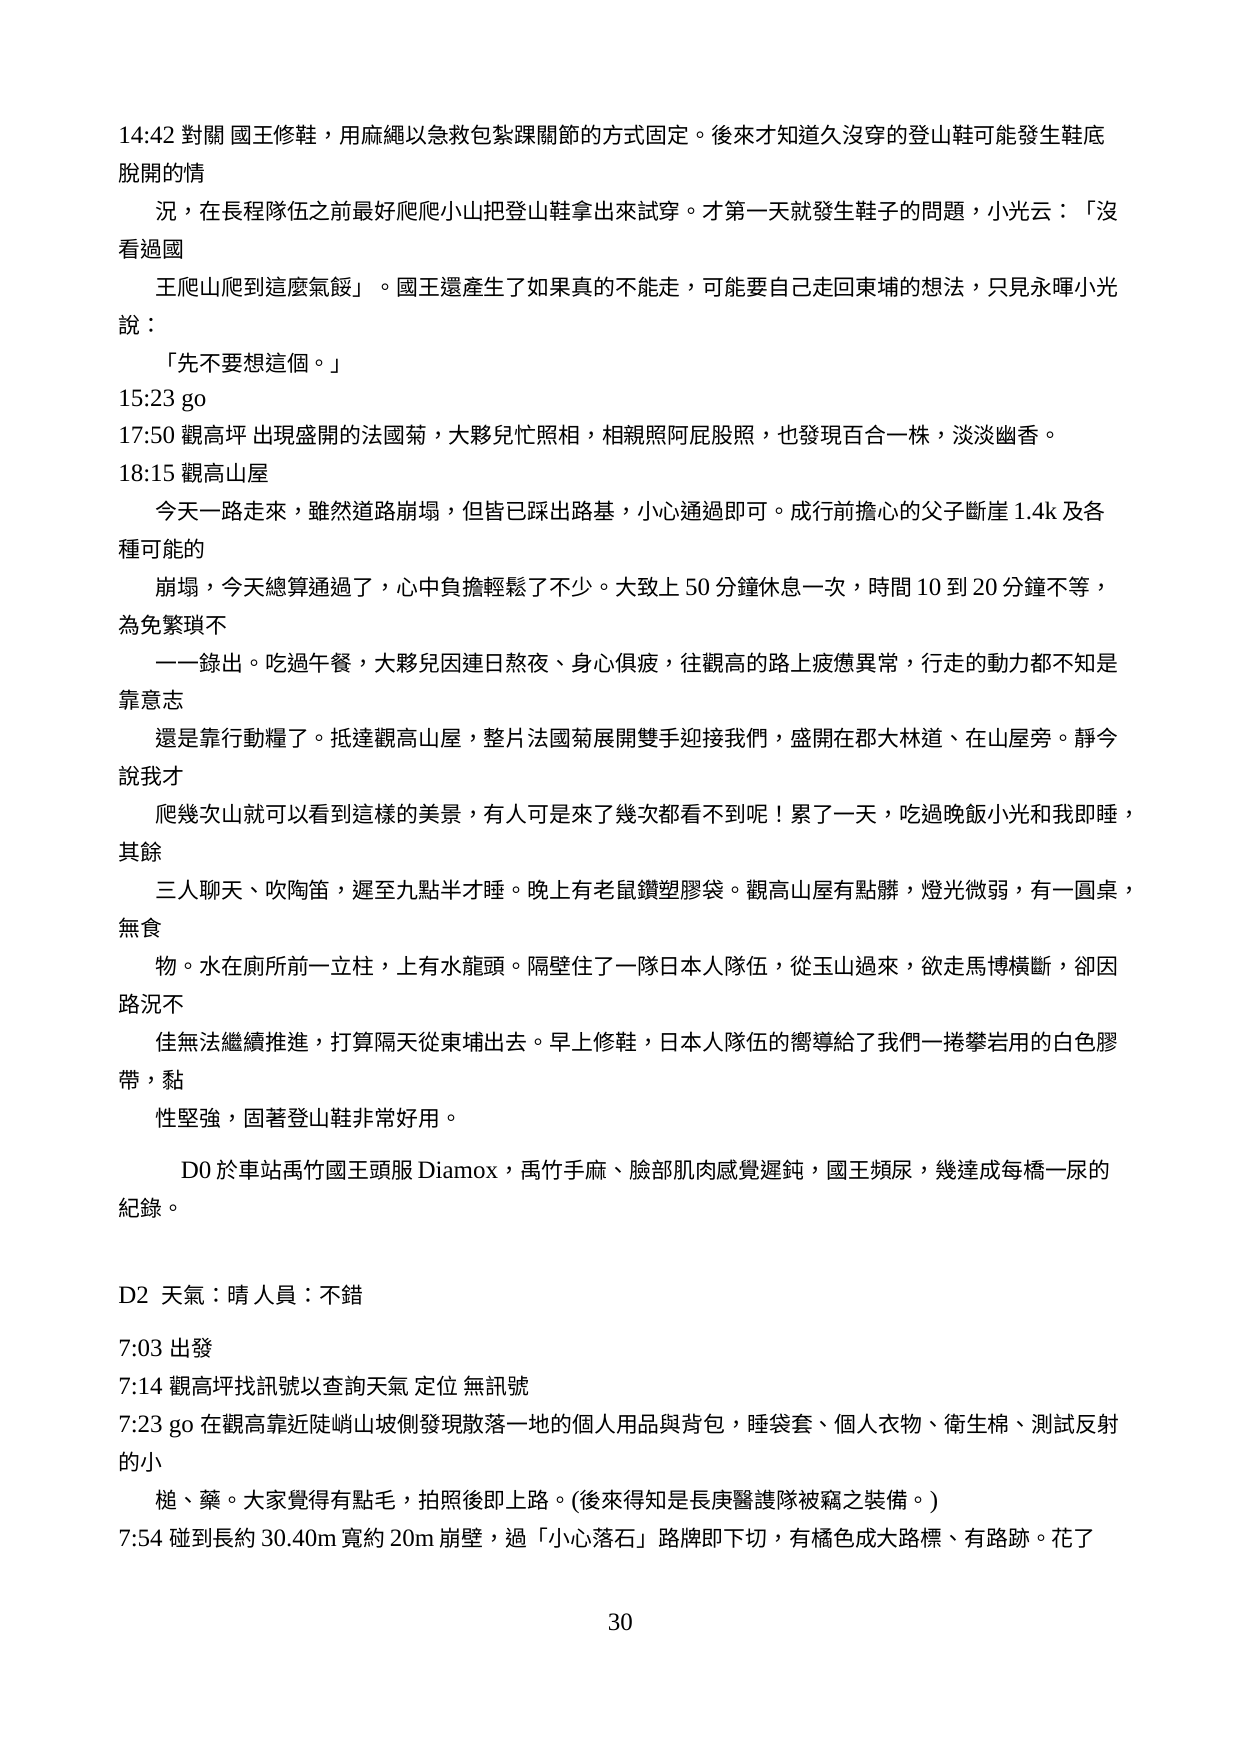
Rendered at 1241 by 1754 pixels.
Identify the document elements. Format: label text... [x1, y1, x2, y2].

text 7:03 出發 7:14 觀高坪找訊號以查詢天氣 定位 無訊號 7:23 go 在觀高靠近陡峭山坡側發現散落一地的個人用品與背包，睡袋套、個人衣物、衛生棉、測試反射的小 槌、藥。大家覺得有點毛，拍照後即上路。(後來得知是長庚醫謢隊被竊之裝備。) 7:54 碰到長約30.40m寬約20m崩壁，過「小心落石」路牌即下切，有橘色成大路標、有路跡。花了36分鐘全隊 過完，含探路。過小心落石牌時有注意到下切路，續行約十公尺路就斷了，便折回。應該是不會錯過下切 路，因為路斷了也會回來找路。 8:30 全員上切完畢，go。 9:00 八通關草原 到草原路上龍膽夾道，還有一些杜鵑、法國菊。小光說以前這片谷地是有人居住的喔(駐在 所)，後來和永暉討論著七十年後八通關草原會如何：變成一片崩塌地，小光說七十年後再坐直升機來看吧！ 9:20 進森林後就遇見雨鞋，略大於國王腳，但在此地得雨鞋真是令人雀躍。國王發現雨鞋底部磨損得厲害，這雙 鞋的主人可能常常在山裡跑。雨鞋旁就是高約三十米崩壁，找高繞路，探約20分鐘，在高繞時遇溪溝發現成 大路標，沿溪溝下，快接到古道時有一岩壁須橫渡，重裝過有一定難度。我們選擇在溪溝前較緩處下切到古 道上(架10m傘帶)，接到古道前有一十米落差，開傘帶吊背包輕裝下。 10:30 全部過完，花了一小時過古道完好時只需五秒走過的路。過完小憩一下，吃飯糰、喝水。 11:13 go 12:05 rest 一路走來，滿地松針毬果，太陽曬在松針上，發出爽朗的香氣(後來幾天不斷聞到，多聞了便有種想吐 暈眩的感覺)路皆小崩，但都很好走。遠方有松濤，頭上是偶有雲飄過的藍天，永暉吹陶笛，靜今畫畫。 12:25 go 13:14 中央金礦山屋 午餐 在松林間國王看到山羊，溪溝幾乎皆有水，偶見野花數朵及有著微焦麵包色澤的香 菇。荖濃溪水沁涼，才泡一會兒便覺刺痛難耐，晒晒太陽剛好 14:20 go 17:08 白洋金礦山屋 最後一段陡上大家很累，小光說這是一段讓你走到感覺快破功時山屋就會出現的路。永暉高 山反應，一到山屋便進睡袋小憩，國王很喘，其他人還好。夕陽有點透不出來，起霧的關係。水池很乾淨， 旁邊有很多野花和龍葵暗紫色的花。山屋有點髒，只有後面的門可開。國王晚上去尿尿看見秀姑坪上有人， 可是在山屋裡一直沒等到人下來，難不成在上面過夜，或是看到了…? [118, 1331, 1122, 1552]
text 八、行程記錄： D1 天氣：晴 人員：剛結束期末考，從連續熬夜與報告考試奮鬥中脫離，感覺沒什麼朝氣。 06:00 從水里坐員林客運，也是途中運送小朋友去上課的交通工具 06:55 東埔。員林客運終站沒有進到東埔市區，在吊橋附近迴轉。司機說如果從東埔教會那裡去父子斷崖比較 遠，要繞整個市區，從吊橋過去比較近。 07:10 出發，走吊橋。國王頭發現這次沒有人陪他穿登山鞋，自此之後登山鞋的惡夢開始跟隨我們。 07:30 在一原住民與黑熊雕像前整裝約半小時，國王頭發現沒帶社服。 08:25 三聖宮。一路自吊橋走來，皆有鋪設步道，涼風習習，非常舒服，大夥兒感覺不錯，國王頭還是頭痛，小 光後來發現在此忘記帶走嶄新的保育社頭巾。 08:48 過父子斷崖。護欄被落石擊毀，路基還在，小心通過即可。 11:00 高繞。約一分鐘 11:45 午餐。午睡20分鐘。旁邊有一穩定溪澗水源。 12:53 go。 14:42 對關 國王修鞋，用麻繩以急救包紮踝關節的方式固定。後來才知道久沒穿的登山鞋可能發生鞋底脫開的情 況，在長程隊伍之前最好爬爬小山把登山鞋拿出來試穿。才第一天就發生鞋子的問題，小光云：「沒看過國 王爬山爬到這麼氣餒」。國王還產生了如果真的不能走，可能要自己走回東埔的想法，只見永暉小光說： 「先不要想這個。」 15:23 go 17:50 觀高坪 出現盛開的法國菊，大夥兒忙照相，相親照阿屁股照，也發現百合一株，淡淡幽香。 18:15 觀高山屋 今天一路走來，雖然道路崩塌，但皆已踩出路基，小心通過即可。成行前擔心的父子斷崖1.4k及各種可能的 崩塌，今天總算通過了，心中負擔輕鬆了不少。大致上50分鐘休息一次，時間10到20分鐘不等，為免繁瑣不 一一錄出。吃過午餐，大夥兒因連日熬夜、身心俱疲，往觀高的路上疲憊異常，行走的動力都不知是靠意志 還是靠行動糧了。抵達觀高山屋，整片法國菊展開雙手迎接我們，盛開在郡大林道、在山屋旁。靜今說我才 爬幾次山就可以看到這樣的美景，有人可是來了幾次都看不到呢！累了一天，吃過晚飯小光和我即睡，其餘 三人聊天、吹陶笛，遲至九點半才睡。晚上有老鼠鑽塑膠袋。觀高山屋有點髒，燈光微弱，有一圓桌，無食 物。水在廁所前一立柱，上有水龍頭。隔壁住了一隊日本人隊伍，從玉山過來，欲走馬博橫斷，卻因路況不 佳無法繼續推進，打算隔天從東埔出去。早上修鞋，日本人隊伍的嚮導給了我們一捲攀岩用的白色膠帶，黏 性堅強，固著登山鞋非常好用。 [118, 118, 1122, 1132]
text D0於車站禹竹國王頭服Diamox，禹竹手麻、臉部肌肉感覺遲鈍，國王頻尿，幾達成每橋一尿的紀錄。 [118, 1153, 1122, 1223]
text D2 天氣：晴 人員：不錯 [118, 1243, 1122, 1310]
